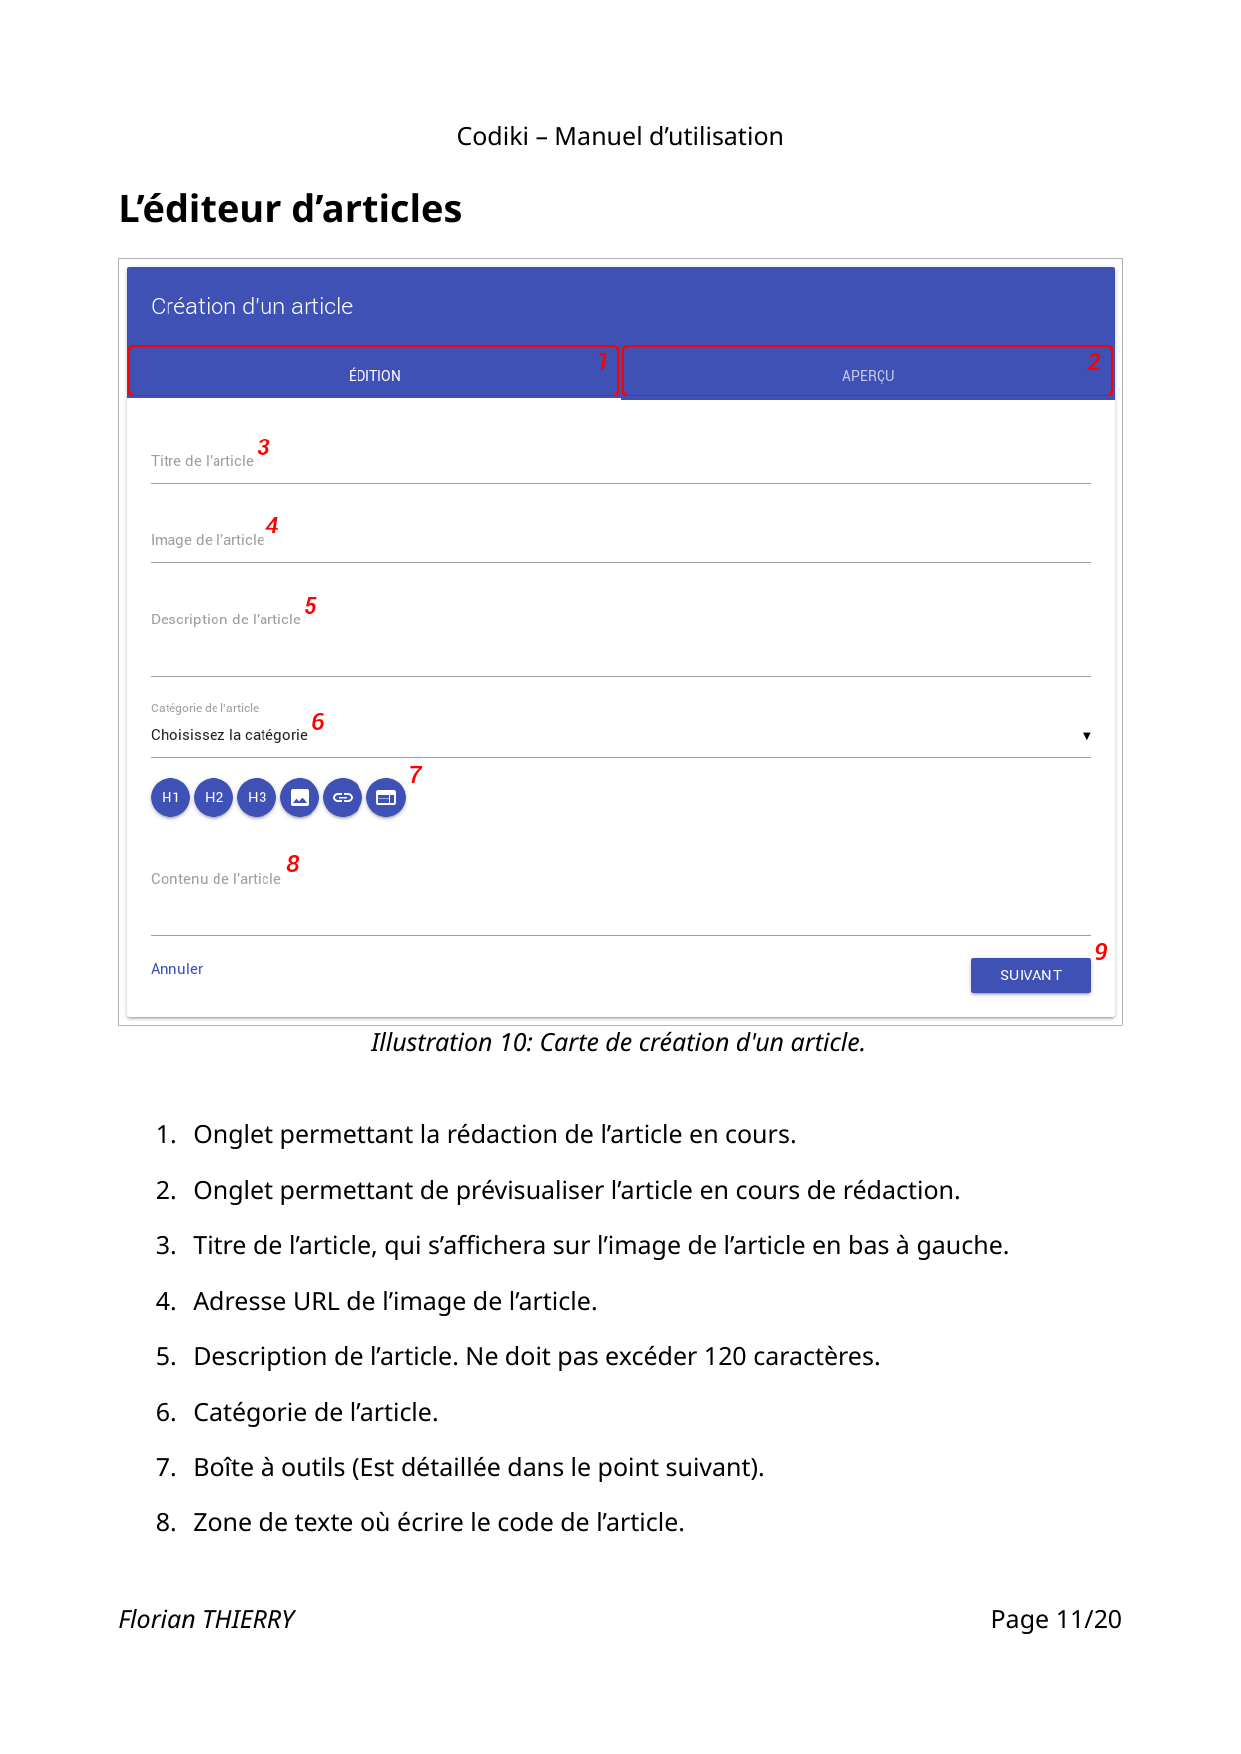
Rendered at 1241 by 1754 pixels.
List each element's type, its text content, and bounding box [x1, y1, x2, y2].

subtitle L’éditeur d’articles [118, 182, 1122, 233]
picture [121, 261, 1119, 1022]
text [119, 259, 1122, 1025]
list Boîte à outils (Est détaillée dans le point suivant). [156, 1449, 1122, 1484]
list Adresse URL de l’image de l’article. [156, 1283, 1122, 1317]
list Titre de l’article, qui s’affichera sur l’image de l’article en bas à gauche. [156, 1228, 1122, 1262]
list Description de l’article. Ne doit pas excéder 120 caractères. [156, 1339, 1122, 1373]
list Zone de texte où écrire le code de l’article. [156, 1505, 1122, 1539]
text Illustration 10: Carte de création d'un article. [118, 1026, 1122, 1059]
list Onglet permettant la rédaction de l’article en cours. [156, 1117, 1122, 1151]
list Catégorie de l’article. [156, 1394, 1122, 1428]
list Onglet permettant de prévisualiser l’article en cours de rédaction. [156, 1172, 1122, 1207]
